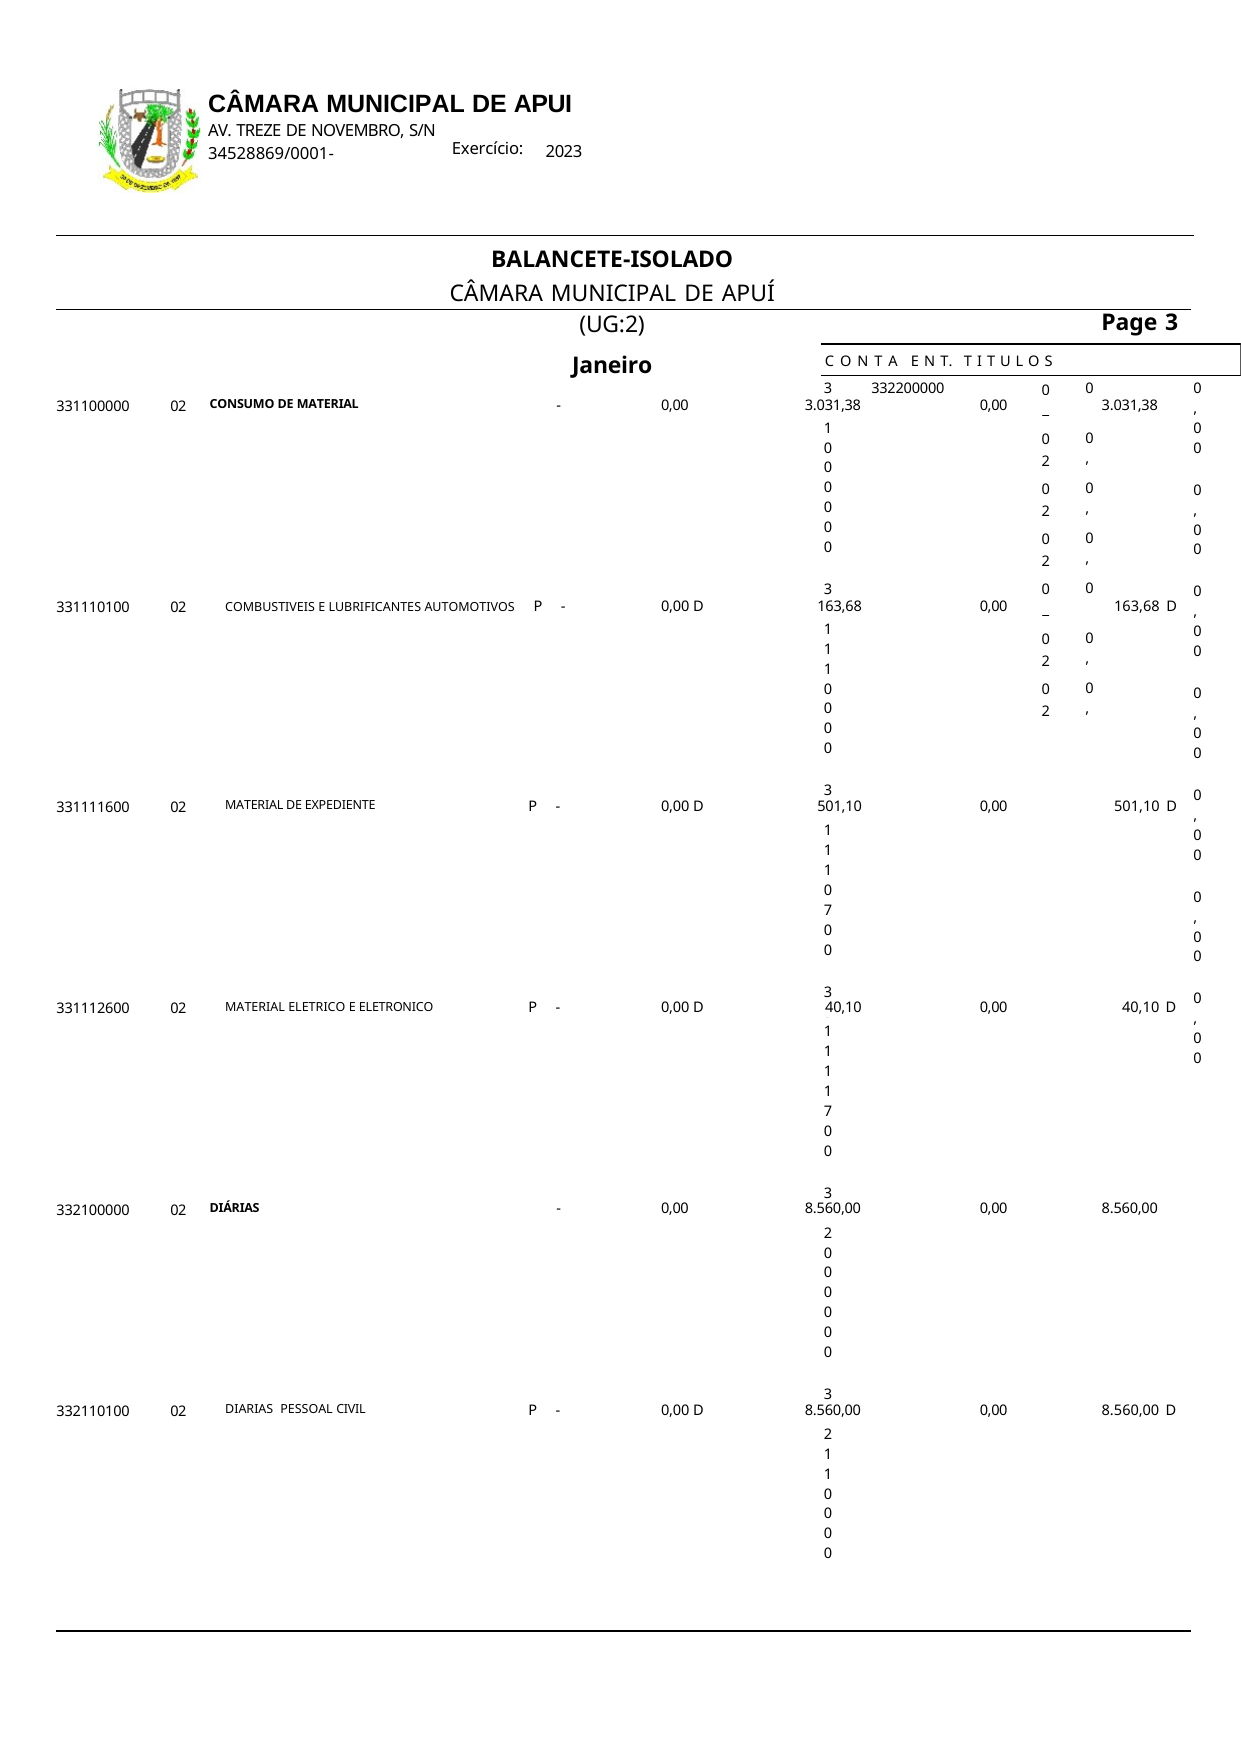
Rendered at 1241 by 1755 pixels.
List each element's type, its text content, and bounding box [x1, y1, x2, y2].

table_header C O N T A E N T. T I T U L O S GR/ISF SALDO ANTERIOR [821, 345, 1240, 374]
text 332110000 [824, 1439, 831, 1492]
text 331100000 02 CONSUMO DE MATERIAL - 0,00 3.031,38 0,00 3.031,38 [56, 397, 1194, 415]
text 332000000 [230, 1183, 1194, 1201]
text 331111700 [824, 1017, 831, 1106]
text 331111600 02 MATERIAL DE EXPEDIENTE P - 0,00 D 501,10 0,00 501,10 D [56, 798, 1194, 816]
text (UG:2) [416, 310, 808, 339]
text 332110000 [53, 1384, 1194, 1420]
text Page 3 [812, 310, 1179, 337]
subtitle BALANCETE-ISOLADO [416, 243, 807, 274]
text 332100000 02 DIÁRIAS - 0,00 8.560,00 0,00 8.560,00 [56, 1201, 1194, 1219]
text 331110000 [824, 615, 831, 687]
text 332110100 02 DIARIAS PESSOAL CIVIL P - 0,00 D 8.560,00 0,00 8.560,00 D [56, 1402, 1194, 1420]
text 331110700 [824, 816, 831, 888]
text 331110100 02 COMBUSTIVEIS E LUBRIFICANTES AUTOMOTIVOS P - 0,00 D 163,68 0,00 163,68 D [56, 597, 1194, 615]
text 331000000 [824, 415, 831, 446]
subtitle Janeiro [416, 349, 808, 380]
text 332000000 [53, 1200, 228, 1219]
text 331110700 [53, 780, 1194, 816]
text 332200000 [53, 378, 1194, 397]
text 331110000 [53, 579, 1194, 615]
text 331112600 02 MATERIAL ELETRICO E ELETRONICO P - 0,00 D 40,10 0,00 40,10 D [56, 999, 1194, 1017]
text CÂMARA MUNICIPAL DE APUÍ [416, 277, 808, 309]
